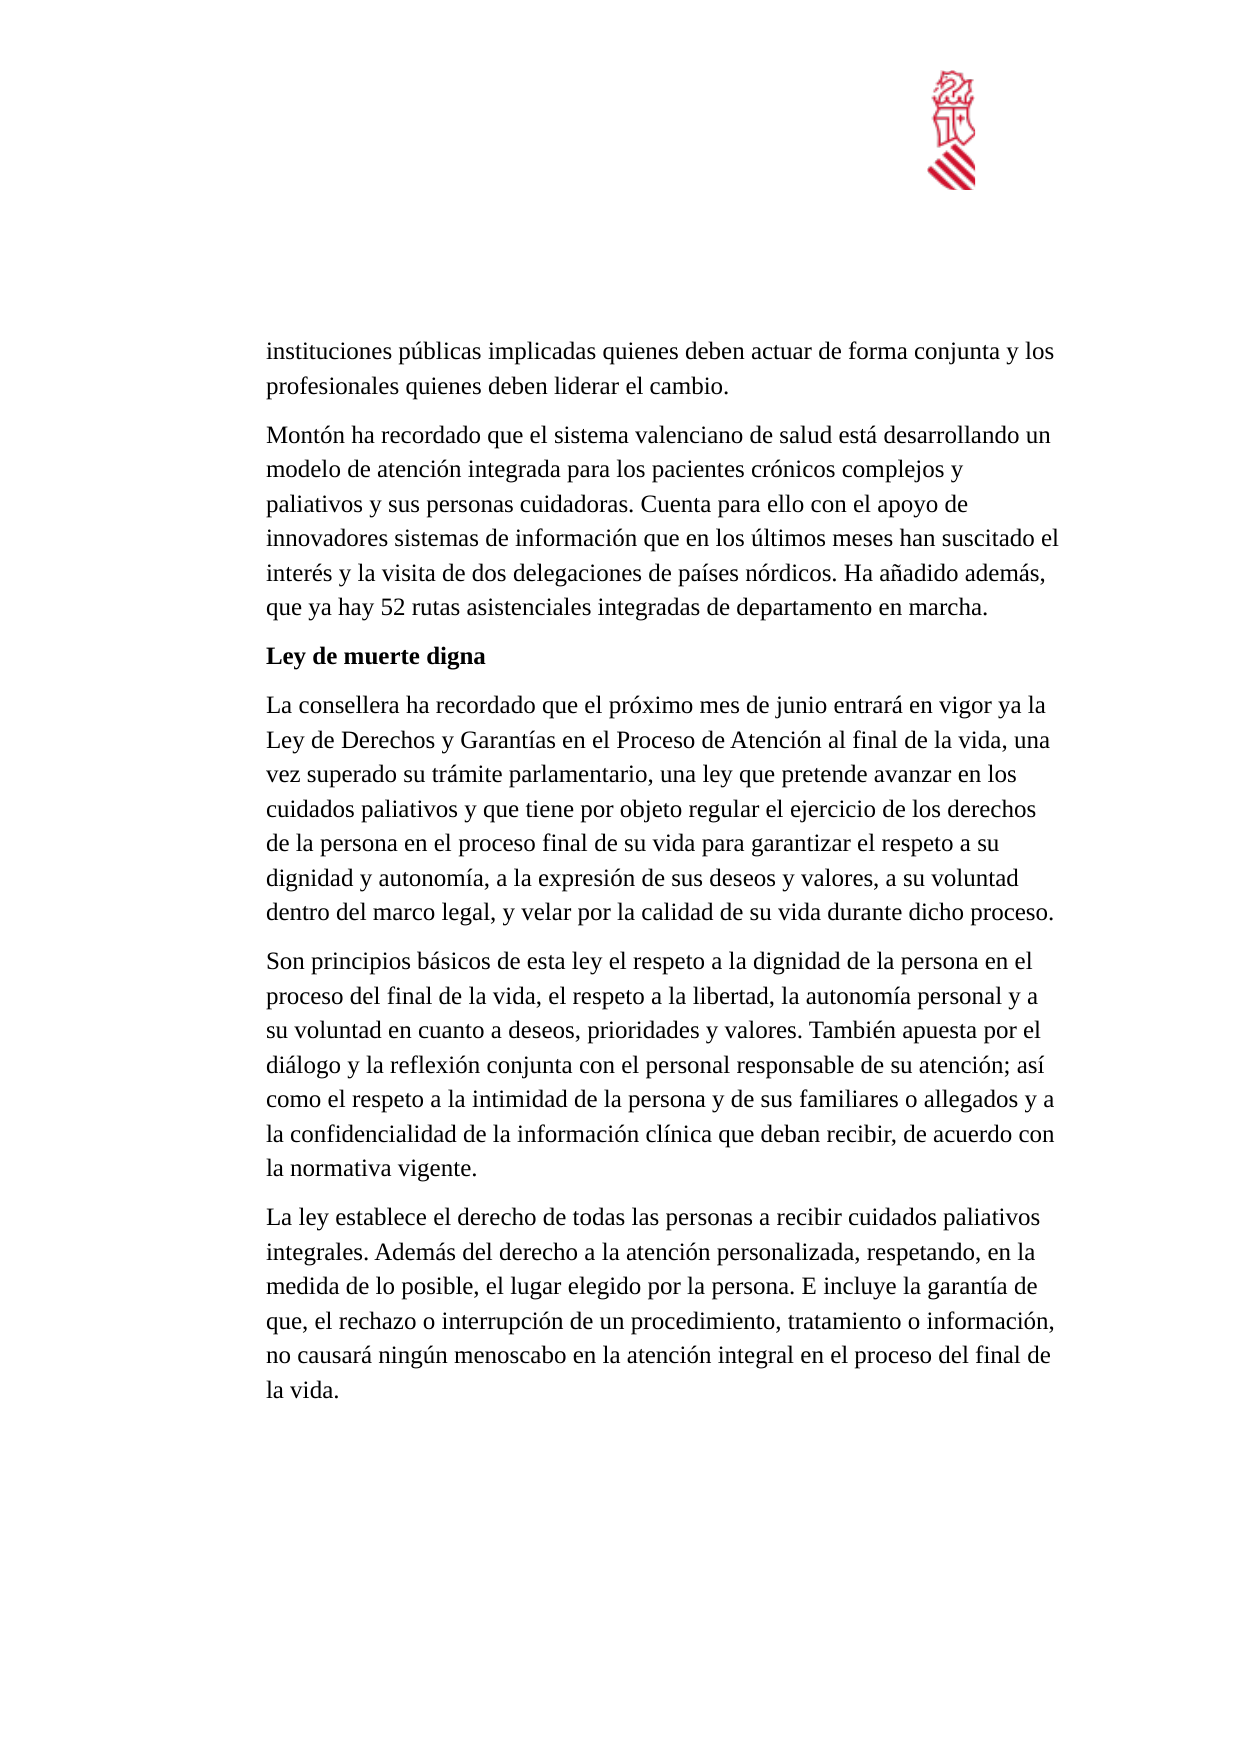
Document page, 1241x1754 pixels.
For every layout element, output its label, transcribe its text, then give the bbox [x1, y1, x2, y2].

text La ley establece el derecho de todas las personas a recibir cuidados paliativos integrales. Además del derecho a la atención personalizada, respetando, en la medida de lo posible, el lugar elegido por la persona. E incluye la garantía de que, el rechazo o interrupción de un procedimiento, tratamiento o información, no causará ningún menoscabo en la atención integral en el proceso del final de la vida. [266, 1202, 1064, 1403]
text La consellera ha recordado que el próximo mes de junio entrará en vigor ya la Ley de Derechos y Garantías en el Proceso de Atención al final de la vida, una vez superado su trámite parlamentario, una ley que pretende avanzar en los cuidados paliativos y que tiene por objeto regular el ejercicio de los derechos de la persona en el proceso final de su vida para garantizar el respeto a su dignidad y autonomía, a la expresión de sus deseos y valores, a su voluntad dentro del marco legal, y velar por la calidad de su vida durante dicho proceso. [266, 691, 1064, 926]
text instituciones públicas implicadas quienes deben actuar de forma conjunta y los profesionales quienes deben liderar el cambio. [266, 336, 1064, 400]
text Ley de muerte digna [266, 641, 1064, 670]
text Son principios básicos de esta ley el respeto a la dignidad de la persona en el proceso del final de la vida, el respeto a la libertad, la autonomía personal y a su voluntad en cuanto a deseos, prioridades y valores. También apuesta por el diálogo y la reflexión conjunta con el personal responsable de su atención; así como el respeto a la intimidad de la persona y de sus familiares o allegados y a la confidencialidad de la información clínica que deban recibir, de acuerdo con la normativa vigente. [266, 946, 1064, 1182]
text Montón ha recordado que el sistema valenciano de salud está desarrollando un modelo de atención integrada para los pacientes crónicos complejos y paliativos y sus personas cuidadoras. Cuenta para ello con el apoyo de innovadores sistemas de información que en los últimos meses han suscitado el interés y la visita de dos delegaciones de países nórdicos. Ha añadido además, que ya hay 52 rutas asistenciales integradas de departamento en marcha. [266, 420, 1064, 621]
